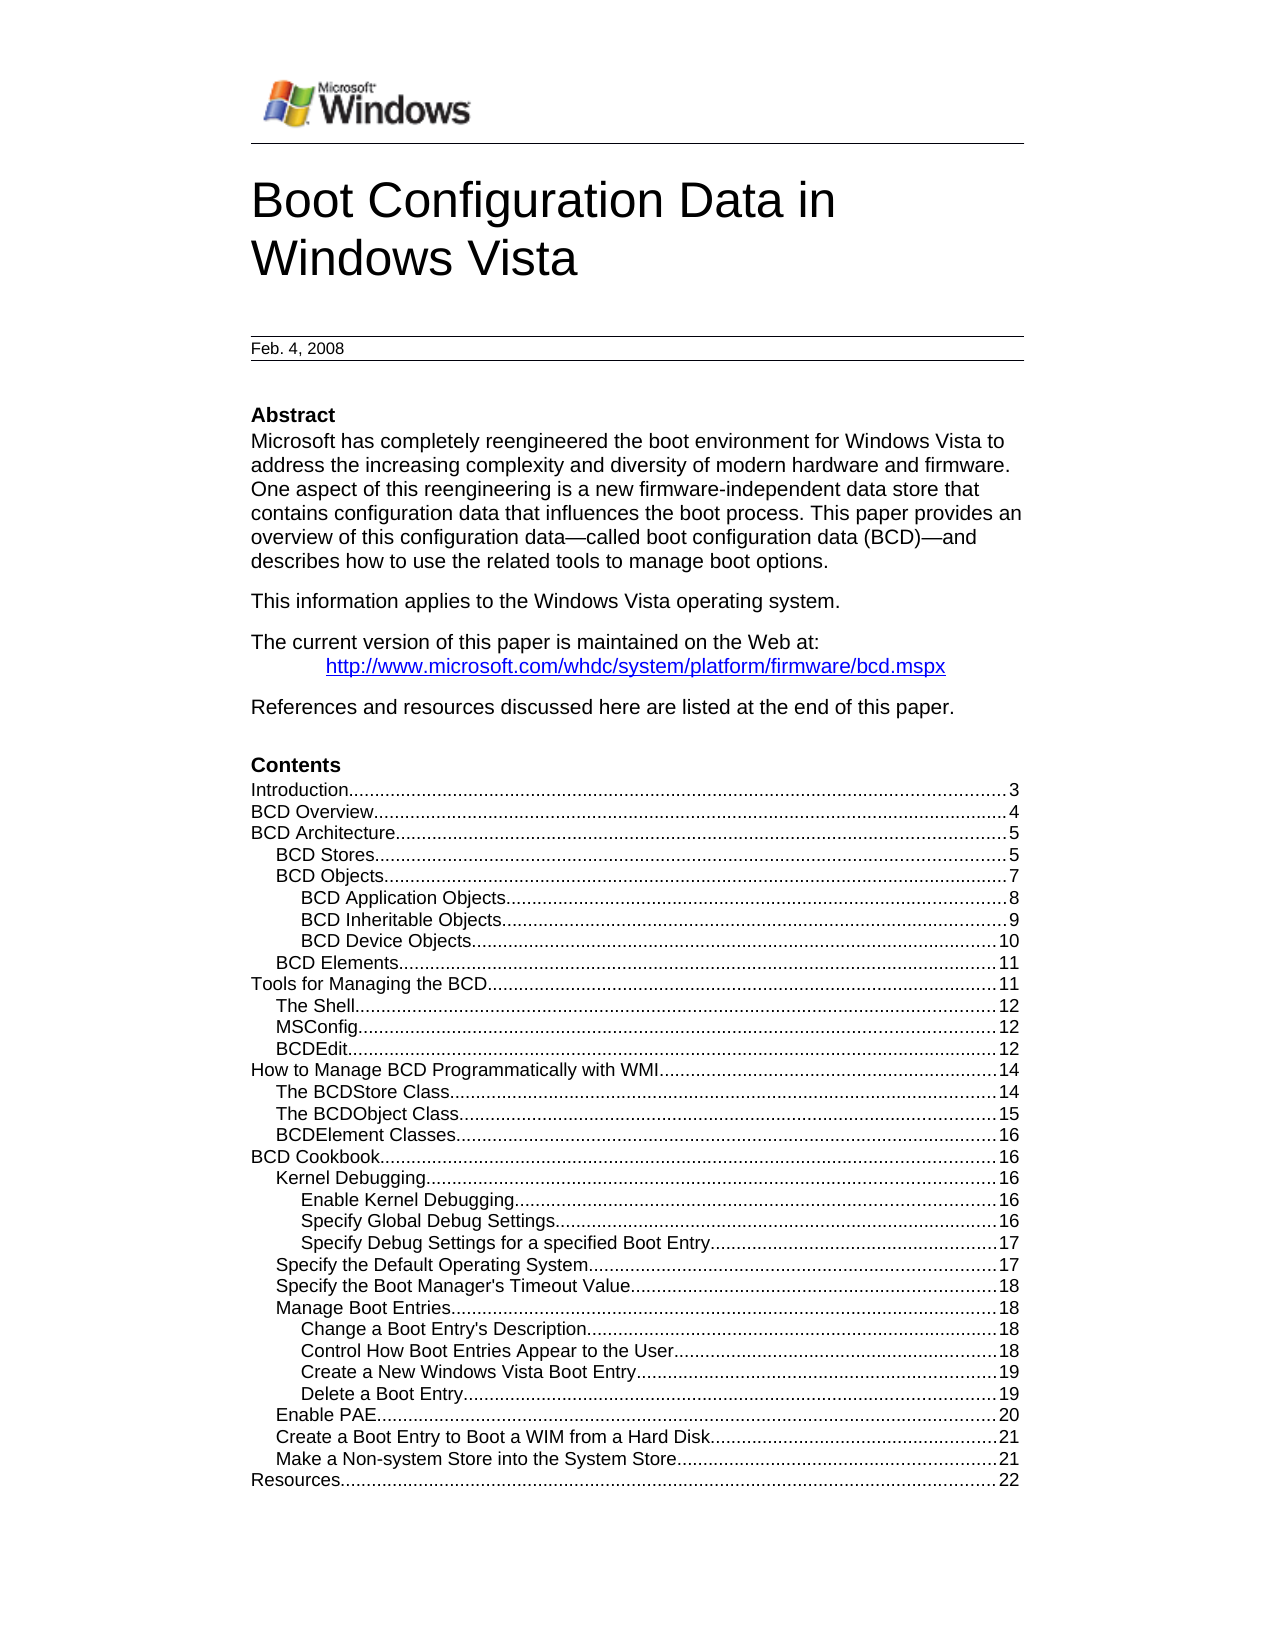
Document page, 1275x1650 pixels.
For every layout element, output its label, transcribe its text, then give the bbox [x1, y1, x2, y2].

text Enable PAE 20 [276, 1404, 1024, 1426]
text Enable Kernel Debugging 16 [301, 1189, 1024, 1210]
text This information applies to the Windows Vista operating system. [251, 589, 1024, 613]
text BCD Elements 11 [276, 951, 1024, 973]
text Specify the Default Operating System 17 [276, 1253, 1024, 1275]
text Specify Debug Settings for a specified Boot Entry 17 [301, 1232, 1024, 1253]
text Manage Boot Entries 18 [276, 1296, 1024, 1318]
list Contents [251, 753, 1024, 777]
title Boot Configuration Data in Windows Vista [251, 171, 1024, 286]
text BCD Cookbook 16 [251, 1146, 1024, 1167]
text BCD Objects 7 [276, 865, 1024, 887]
text Change a Boot Entry's Description 18 [301, 1318, 1024, 1339]
text BCD Application Objects 8 [301, 887, 1024, 908]
text BCD Inheritable Objects 9 [301, 908, 1024, 930]
text BCDEdit 12 [276, 1038, 1024, 1059]
text Microsoft has completely reengineered the boot environment for Windows Vista to address the increasing complexity and diversity of modern hardware and firmware. One aspect of this reengineering is a new firmware-independent data store that contains configuration data that influences the boot process. This paper provides an overview of this configuration data—called boot configuration data (BCD)—and describes how to use the related tools to manage boot options. [251, 429, 1024, 573]
text Introduction 3 [251, 779, 1024, 801]
list Abstract [251, 403, 1024, 427]
text The BCDStore Class 14 [276, 1081, 1024, 1102]
text BCDElement Classes 16 [276, 1124, 1024, 1146]
text Kernel Debugging 16 [276, 1167, 1024, 1189]
text Make a Non-system Store into the System Store 21 [276, 1447, 1024, 1469]
text Create a New Windows Vista Boot Entry 19 [301, 1361, 1024, 1383]
text The Shell 12 [276, 994, 1024, 1016]
text The current version of this paper is maintained on the Web at: http://www.microsoft.com/whdc/system/platform/firmware/bcd.mspx [251, 630, 1024, 678]
text References and resources discussed here are listed at the end of this paper. [251, 694, 1024, 718]
text BCD Architecture 5 [251, 822, 1024, 844]
text How to Manage BCD Programmatically with WMI 14 [251, 1059, 1024, 1081]
text Specify the Boot Manager's Timeout Value 18 [276, 1275, 1024, 1296]
text Control How Boot Entries Appear to the User 18 [301, 1339, 1024, 1361]
picture [253, 75, 606, 141]
text BCD Device Objects 10 [301, 930, 1024, 951]
text Feb. 4, 2008 [251, 337, 1024, 360]
text The BCDObject Class 15 [276, 1102, 1024, 1124]
text MSConfig 12 [276, 1016, 1024, 1038]
text Specify Global Debug Settings 16 [301, 1210, 1024, 1232]
text Delete a Boot Entry 19 [301, 1383, 1024, 1404]
text Tools for Managing the BCD 11 [251, 973, 1024, 994]
text BCD Stores 5 [276, 844, 1024, 865]
text BCD Overview 4 [251, 801, 1024, 822]
text Resources 22 [251, 1469, 1024, 1491]
text Create a Boot Entry to Boot a WIM from a Hard Disk 21 [276, 1426, 1024, 1447]
